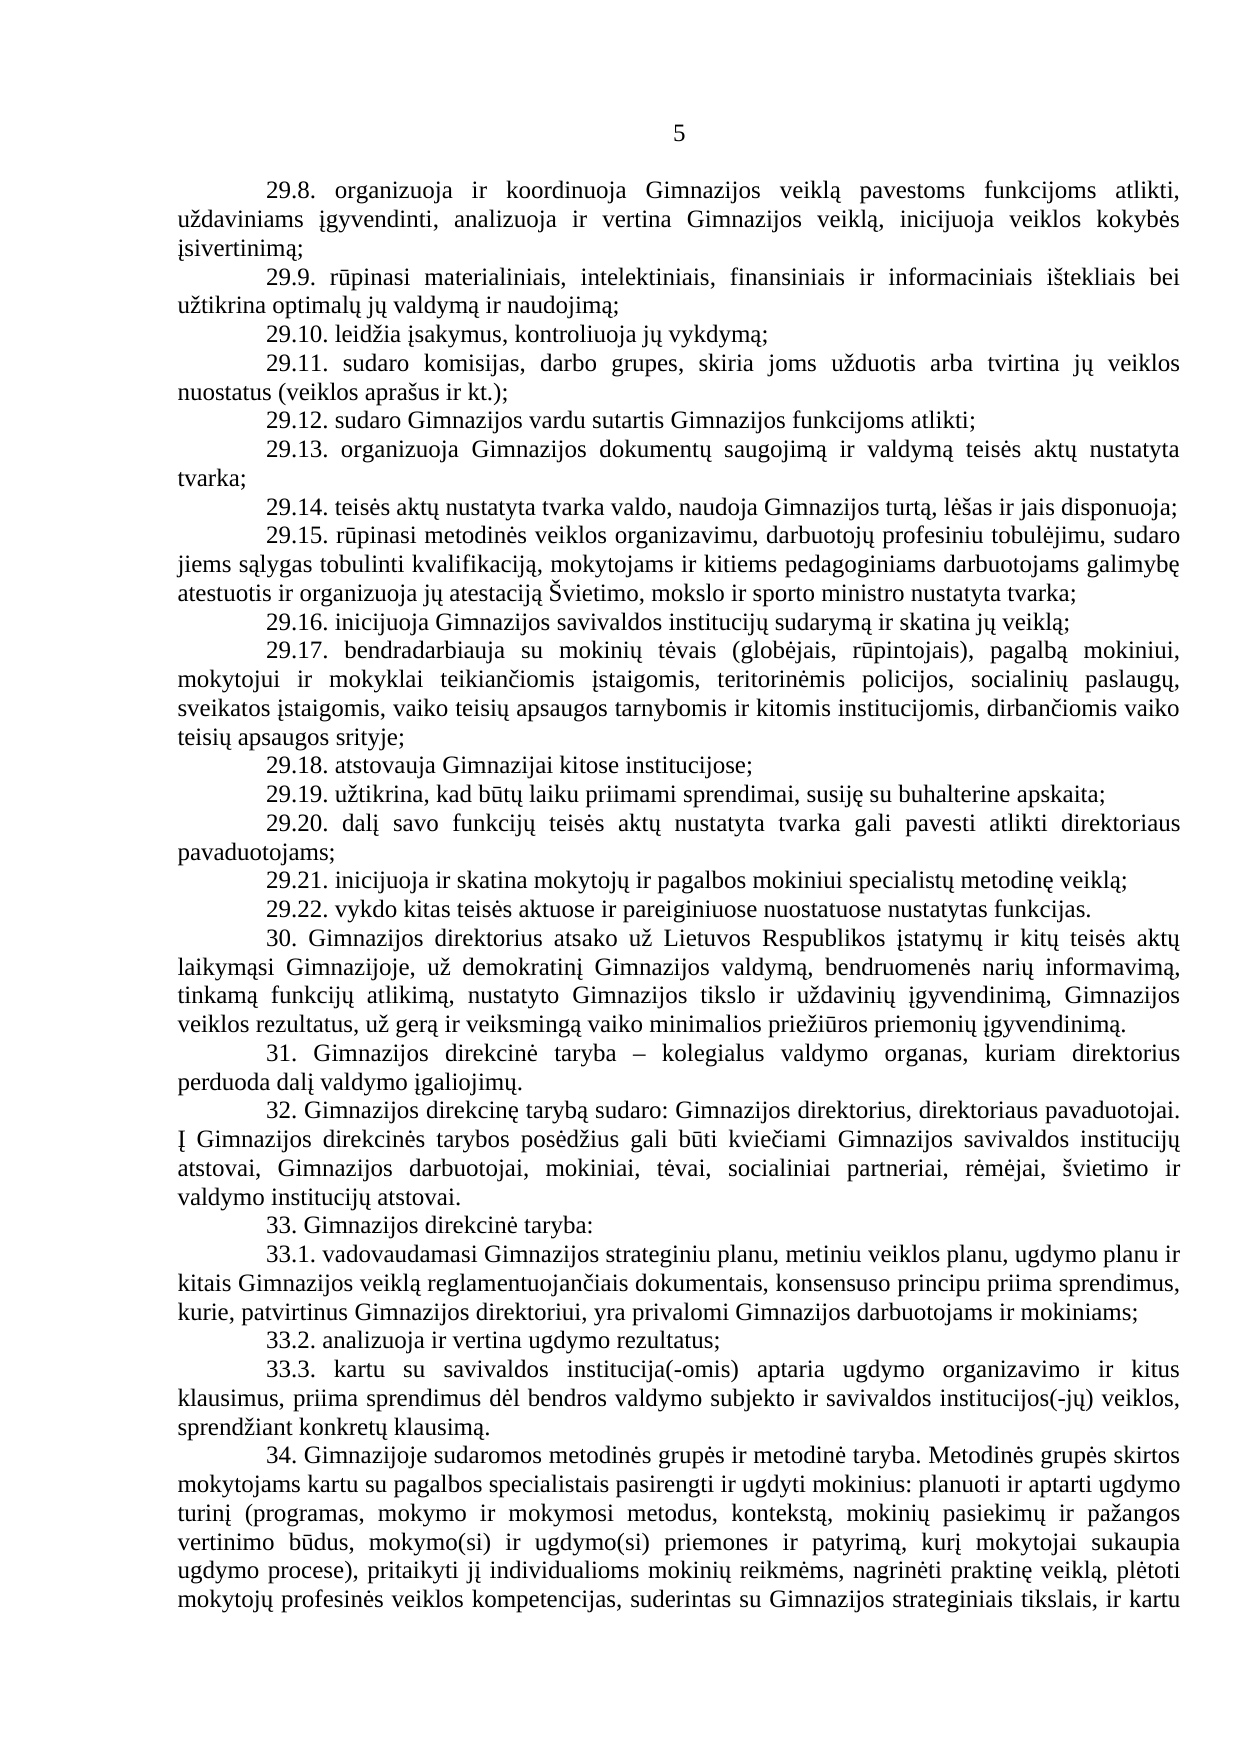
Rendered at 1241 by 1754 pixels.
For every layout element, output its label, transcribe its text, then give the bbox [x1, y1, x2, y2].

text 29.18. atstovauja Gimnazijai kitose institucijose; [177, 751, 1181, 779]
text 29.19. užtikrina, kad būtų laiku priimami sprendimai, susiję su buhalterine apskaita; [177, 779, 1181, 808]
text 29.17. bendradarbiauja su mokinių tėvais (globėjais, rūpintojais), pagalbą mokiniui, mokytojui ir mokyklai teikiančiomis įstaigomis, teritorinėmis policijos, socialinių paslaugų, sveikatos įstaigomis, vaiko teisių apsaugos tarnybomis ir kitomis institucijomis, dirbančiomis vaiko teisių apsaugos srityje; [177, 636, 1181, 751]
text 29.22. vykdo kitas teisės aktuose ir pareiginiuose nuostatuose nustatytas funkcijas. [177, 894, 1181, 923]
text 33.1. vadovaudamasi Gimnazijos strateginiu planu, metiniu veiklos planu, ugdymo planu ir kitais Gimnazijos veiklą reglamentuojančiais dokumentais, konsensuso principu priima sprendimus, kurie, patvirtinus Gimnazijos direktoriui, yra privalomi Gimnazijos darbuotojams ir mokiniams; [177, 1239, 1181, 1326]
text 32. Gimnazijos direkcinę tarybą sudaro: Gimnazijos direktorius, direktoriaus pavaduotojai. Į Gimnazijos direkcinės tarybos posėdžius gali būti kviečiami Gimnazijos savivaldos institucijų atstovai, Gimnazijos darbuotojai, mokiniai, tėvai, socialiniai partneriai, rėmėjai, švietimo ir valdymo institucijų atstovai. [177, 1096, 1181, 1211]
text 33.3. kartu su savivaldos institucija(-omis) aptaria ugdymo organizavimo ir kitus klausimus, priima sprendimus dėl bendros valdymo subjekto ir savivaldos institucijos(-jų) veiklos, sprendžiant konkretų klausimą. [177, 1354, 1181, 1441]
text 30. Gimnazijos direktorius atsako už Lietuvos Respublikos įstatymų ir kitų teisės aktų laikymąsi Gimnazijoje, už demokratinį Gimnazijos valdymą, bendruomenės narių informavimą, tinkamą funkcijų atlikimą, nustatyto Gimnazijos tikslo ir uždavinių įgyvendinimą, Gimnazijos veiklos rezultatus, už gerą ir veiksmingą vaiko minimalios priežiūros priemonių įgyvendinimą. [177, 923, 1181, 1038]
text 29.13. organizuoja Gimnazijos dokumentų saugojimą ir valdymą teisės aktų nustatyta tvarka; [177, 434, 1181, 492]
text 29.11. sudaro komisijas, darbo grupes, skiria joms užduotis arba tvirtina jų veiklos nuostatus (veiklos aprašus ir kt.); [177, 348, 1181, 406]
text 31. Gimnazijos direkcinė taryba – kolegialus valdymo organas, kuriam direktorius perduoda dalį valdymo įgaliojimų. [177, 1038, 1181, 1096]
text 33. Gimnazijos direkcinė taryba: [177, 1211, 1181, 1239]
text 29.20. dalį savo funkcijų teisės aktų nustatyta tvarka gali pavesti atlikti direktoriaus pavaduotojams; [177, 808, 1181, 866]
text 29.16. inicijuoja Gimnazijos savivaldos institucijų sudarymą ir skatina jų veiklą; [177, 607, 1181, 636]
text 34. Gimnazijoje sudaromos metodinės grupės ir metodinė taryba. Metodinės grupės skirtos mokytojams kartu su pagalbos specialistais pasirengti ir ugdyti mokinius: planuoti ir aptarti ugdymo turinį (programas, mokymo ir mokymosi metodus, kontekstą, mokinių pasiekimų ir pažangos vertinimo būdus, mokymo(si) ir ugdymo(si) priemones ir patyrimą, kurį mokytojai sukaupia ugdymo procese), pritaikyti jį individualioms mokinių reikmėms, nagrinėti praktinę veiklą, plėtoti mokytojų profesinės veiklos kompetencijas, suderintas su Gimnazijos strateginiais tikslais, ir kartu [177, 1441, 1181, 1613]
text 29.21. inicijuoja ir skatina mokytojų ir pagalbos mokiniui specialistų metodinę veiklą; [177, 866, 1181, 894]
text 29.12. sudaro Gimnazijos vardu sutartis Gimnazijos funkcijoms atlikti; [177, 406, 1181, 434]
text 29.9. rūpinasi materialiniais, intelektiniais, finansiniais ir informaciniais ištekliais bei užtikrina optimalų jų valdymą ir naudojimą; [177, 262, 1181, 319]
text 33.2. analizuoja ir vertina ugdymo rezultatus; [177, 1326, 1181, 1354]
text 29.15. rūpinasi metodinės veiklos organizavimu, darbuotojų profesiniu tobulėjimu, sudaro jiems sąlygas tobulinti kvalifikaciją, mokytojams ir kitiems pedagoginiams darbuotojams galimybę atestuotis ir organizuoja jų atestaciją Švietimo, mokslo ir sporto ministro nustatyta tvarka; [177, 521, 1181, 607]
text 29.8. organizuoja ir koordinuoja Gimnazijos veiklą pavestoms funkcijoms atlikti, uždaviniams įgyvendinti, analizuoja ir vertina Gimnazijos veiklą, inicijuoja veiklos kokybės įsivertinimą; [177, 176, 1181, 262]
text 29.14. teisės aktų nustatyta tvarka valdo, naudoja Gimnazijos turtą, lėšas ir jais disponuoja; [177, 492, 1181, 521]
text 29.10. leidžia įsakymus, kontroliuoja jų vykdymą; [177, 319, 1181, 348]
